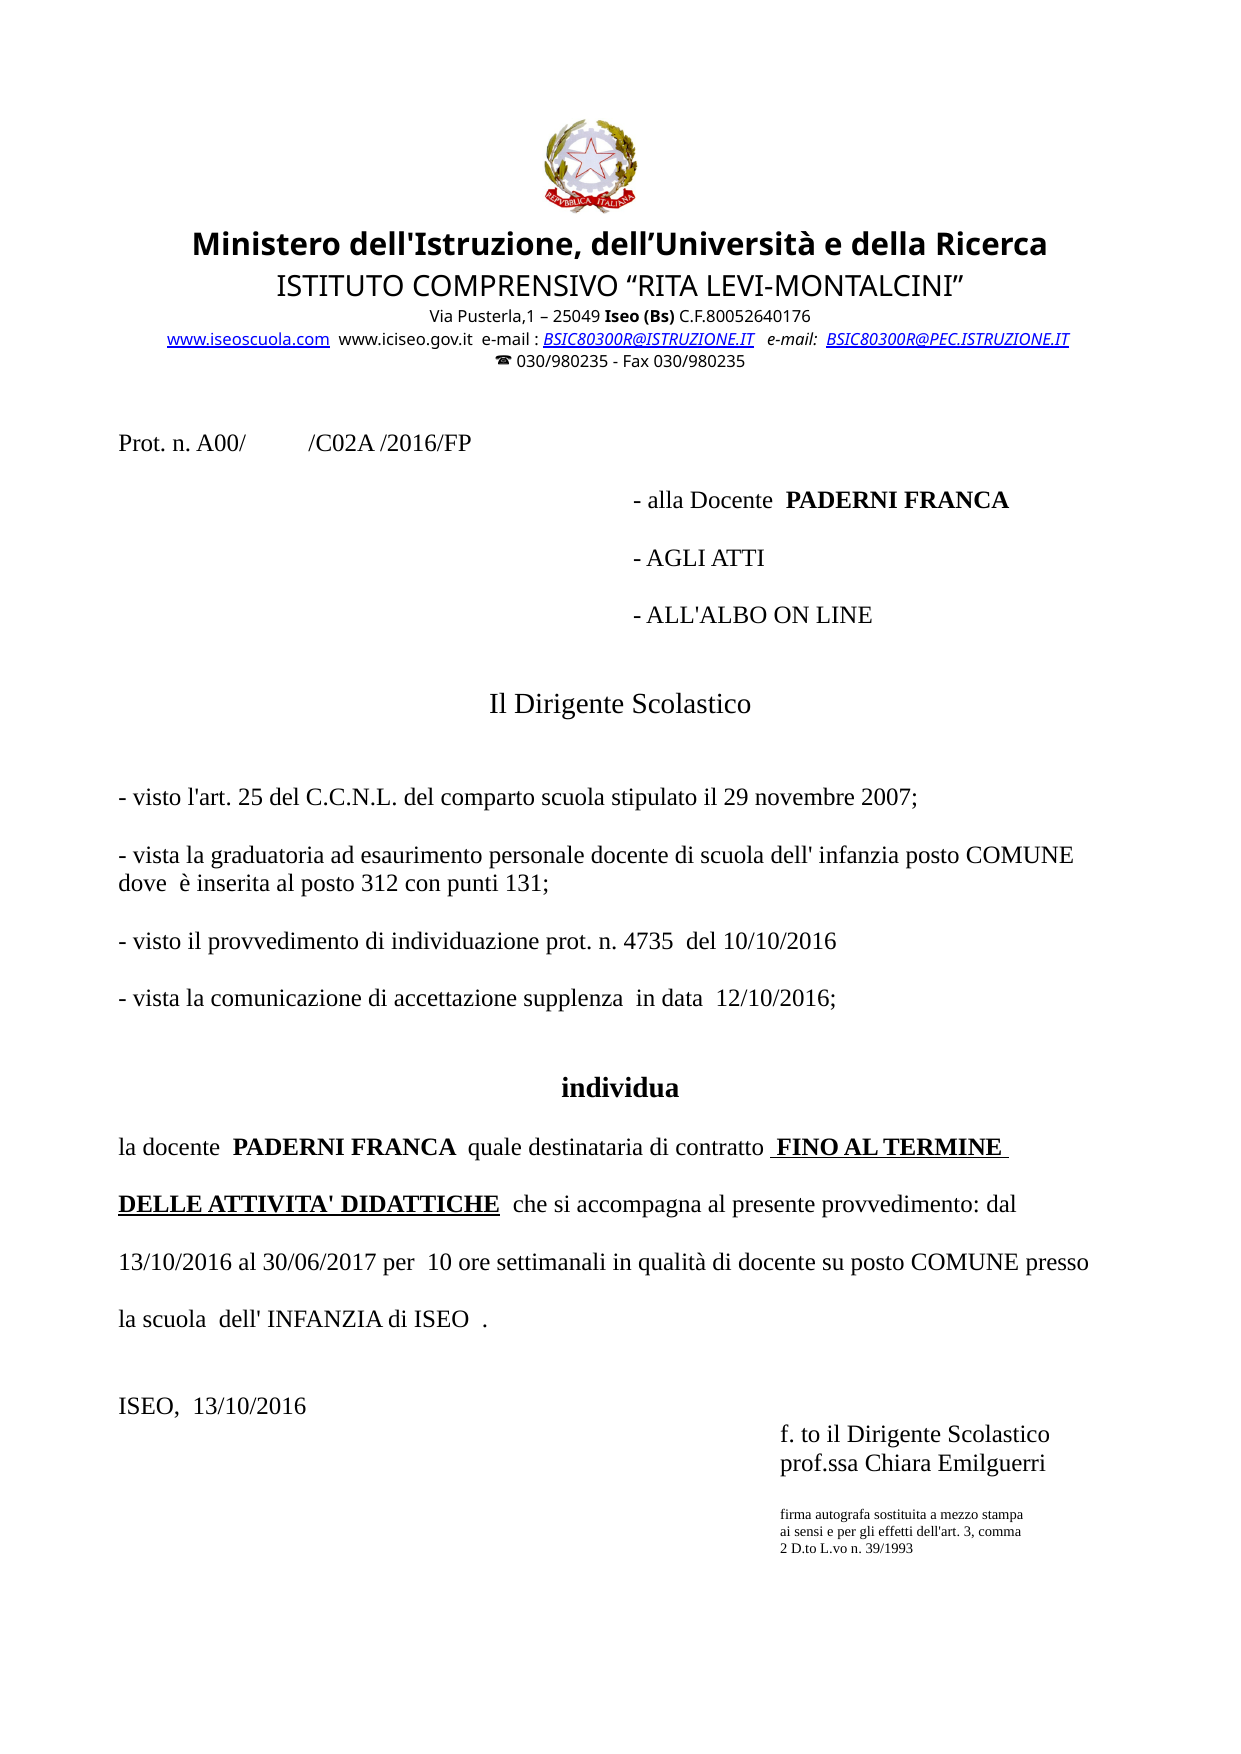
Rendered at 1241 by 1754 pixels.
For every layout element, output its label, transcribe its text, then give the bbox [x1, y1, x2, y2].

text - ALL'ALBO ON LINE [118, 600, 1122, 629]
text firma autografa sostituita a mezzo stampa [118, 1506, 1122, 1523]
picture [542, 118, 639, 215]
text ( 030/980235 - Fax 030/980235 [118, 350, 1122, 373]
text DELLE ATTIVITA' DIDATTICHE che si accompagna al presente provvedimento: dal [118, 1189, 1122, 1218]
text Via Pusterla,1 – 25049 Iseo (Bs) C.F.80052640176 [118, 304, 1122, 327]
text prof.ssa Chiara Emilguerri [118, 1448, 1122, 1477]
text - AGLI ATTI [118, 543, 1122, 571]
text - vista la comunicazione di accettazione supplenza in data 12/10/2016; [118, 983, 1122, 1012]
text - visto l'art. 25 del C.C.N.L. del comparto scuola stipulato il 29 novembre 2007; [118, 782, 1122, 811]
text Il Dirigente Scolastico [118, 686, 1122, 720]
text la scuola dell' INFANZIA di ISEO . [118, 1304, 1122, 1333]
text - alla Docente PADERNI FRANCA [118, 485, 1122, 514]
text Prot. n. A00/ /C02A /2016/FP [118, 428, 1122, 456]
text ISEO, 13/10/2016 [118, 1391, 1122, 1419]
text 13/10/2016 al 30/06/2017 per 10 ore settimanali in qualità di docente su posto COMUNE presso [118, 1247, 1122, 1276]
text ISTITUTO COMPRENSIVO “RITA LEVI-MONTALCINI” [118, 265, 1122, 304]
text - vista la graduatoria ad esaurimento personale docente di scuola dell' infanzia posto COMUNE dove è inserita al posto 312 con punti 131; [118, 840, 1122, 897]
text www.iseoscuola.com www.iciseo.gov.it e-mail : BSIC80300R@ISTRUZIONE.IT e-mail: BSIC80300R@PEC.ISTRUZIONE.IT [118, 327, 1122, 350]
text - visto il provvedimento di individuazione prot. n. 4735 del 10/10/2016 [118, 926, 1122, 955]
text individua [118, 1070, 1122, 1103]
text 2 D.to L.vo n. 39/1993 [118, 1539, 1122, 1556]
text f. to il Dirigente Scolastico [118, 1419, 1122, 1448]
text Ministero dell'Istruzione, dell’Università e della Ricerca [118, 222, 1122, 265]
text la docente PADERNI FRANCA quale destinataria di contratto FINO AL TERMINE [118, 1132, 1122, 1161]
text ai sensi e per gli effetti dell'art. 3, comma [118, 1523, 1122, 1539]
